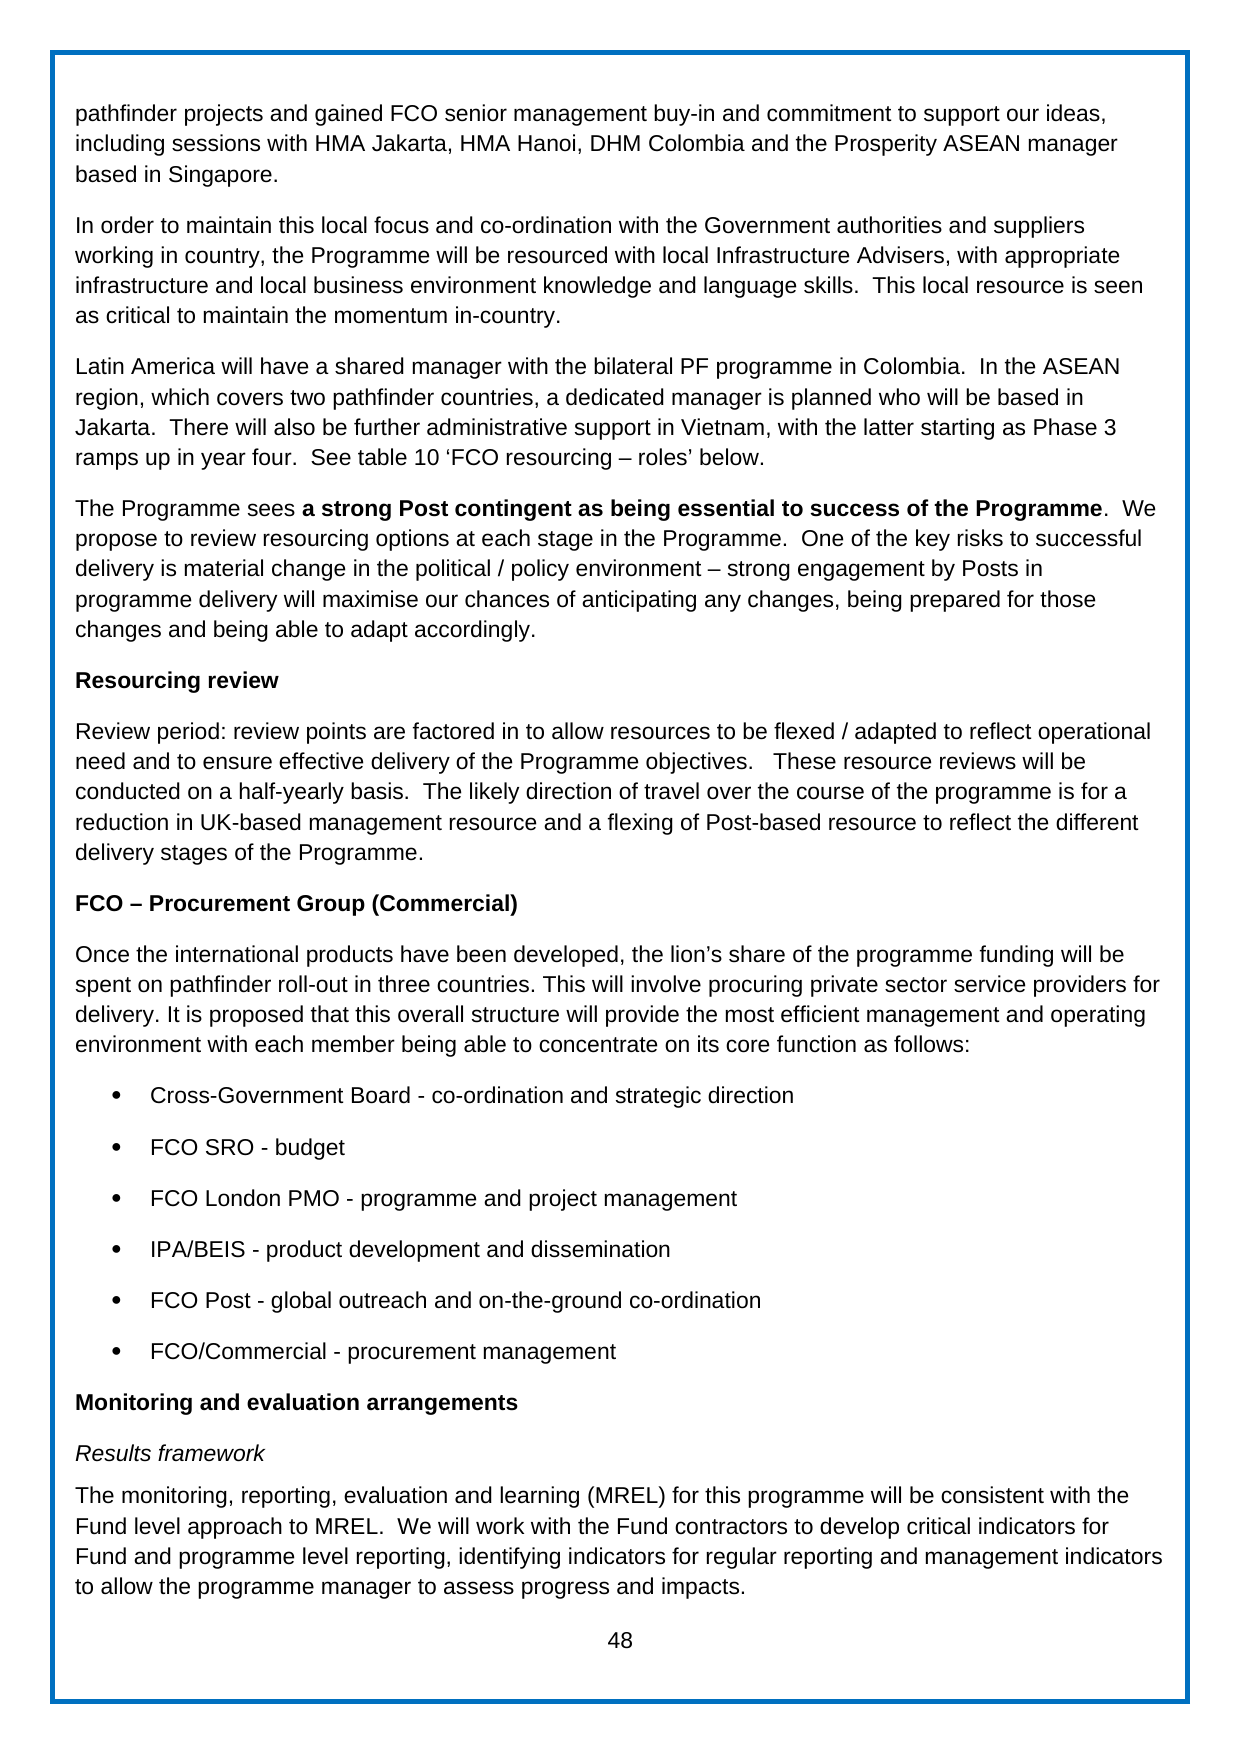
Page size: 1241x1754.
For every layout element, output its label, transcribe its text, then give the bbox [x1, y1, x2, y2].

list FCO London PMO - programme and project management [112, 1184, 1165, 1211]
text pathfinder projects and gained FCO senior management buy-in and commitment to support our ideas, including sessions with HMA Jakarta, HMA Hanoi, DHM Colombia and the Prosperity ASEAN manager based in Singapore. [75, 100, 1165, 187]
text Results framework [75, 1440, 1165, 1466]
text Resourcing review [75, 667, 1165, 693]
text The monitoring, reporting, evaluation and learning (MREL) for this programme will be consistent with the Fund level approach to MREL. We will work with the Fund contractors to develop critical indicators for Fund and programme level reporting, identifying indicators for regular reporting and management indicators to allow the programme manager to assess progress and impacts. [75, 1482, 1165, 1599]
text FCO – Procurement Group (Commercial) [75, 890, 1165, 916]
list FCO Post - global outreach and on-the-ground co-ordination [112, 1287, 1165, 1313]
list Cross-Government Board - co-ordination and strategic direction [112, 1082, 1165, 1109]
text Once the international products have been developed, the lion’s share of the programme funding will be spent on pathfinder roll-out in three countries. This will involve procuring private sector service providers for delivery. It is proposed that this overall structure will provide the most efficient management and operating environment with each member being able to concentrate on its core function as follows: [75, 941, 1165, 1058]
list FCO SRO - budget [112, 1133, 1165, 1160]
text Monitoring and evaluation arrangements [75, 1389, 1165, 1415]
list IPA/BEIS - product development and dissemination [112, 1236, 1165, 1262]
list FCO/Commercial - procurement management [112, 1338, 1165, 1364]
text Review period: review points are factored in to allow resources to be flexed / adapted to reflect operational need and to ensure effective delivery of the Programme objectives. These resource reviews will be conducted on a half-yearly basis. The likely direction of travel over the course of the programme is for a reduction in UK-based management resource and a flexing of Post-based resource to reflect the different delivery stages of the Programme. [75, 718, 1165, 865]
text The Programme sees a strong Post contingent as being essential to success of the Programme. We propose to review resourcing options at each stage in the Programme. One of the key risks to successful delivery is material change in the political / policy environment – strong engagement by Posts in programme delivery will maximise our chances of anticipating any changes, being prepared for those changes and being able to adapt accordingly. [75, 495, 1165, 642]
text Latin America will have a shared manager with the bilateral PF programme in Colombia. In the ASEAN region, which covers two pathfinder countries, a dedicated manager is planned who will be based in Jakarta. There will also be further administrative support in Vietnam, with the latter starting as Phase 3 ramps up in year four. See table 10 ‘FCO resourcing – roles’ below. [75, 353, 1165, 470]
text In order to maintain this local focus and co-ordination with the Government authorities and suppliers working in country, the Programme will be resourced with local Infrastructure Advisers, with appropriate infrastructure and local business environment knowledge and language skills. This local resource is seen as critical to maintain the momentum in-country. [75, 212, 1165, 328]
